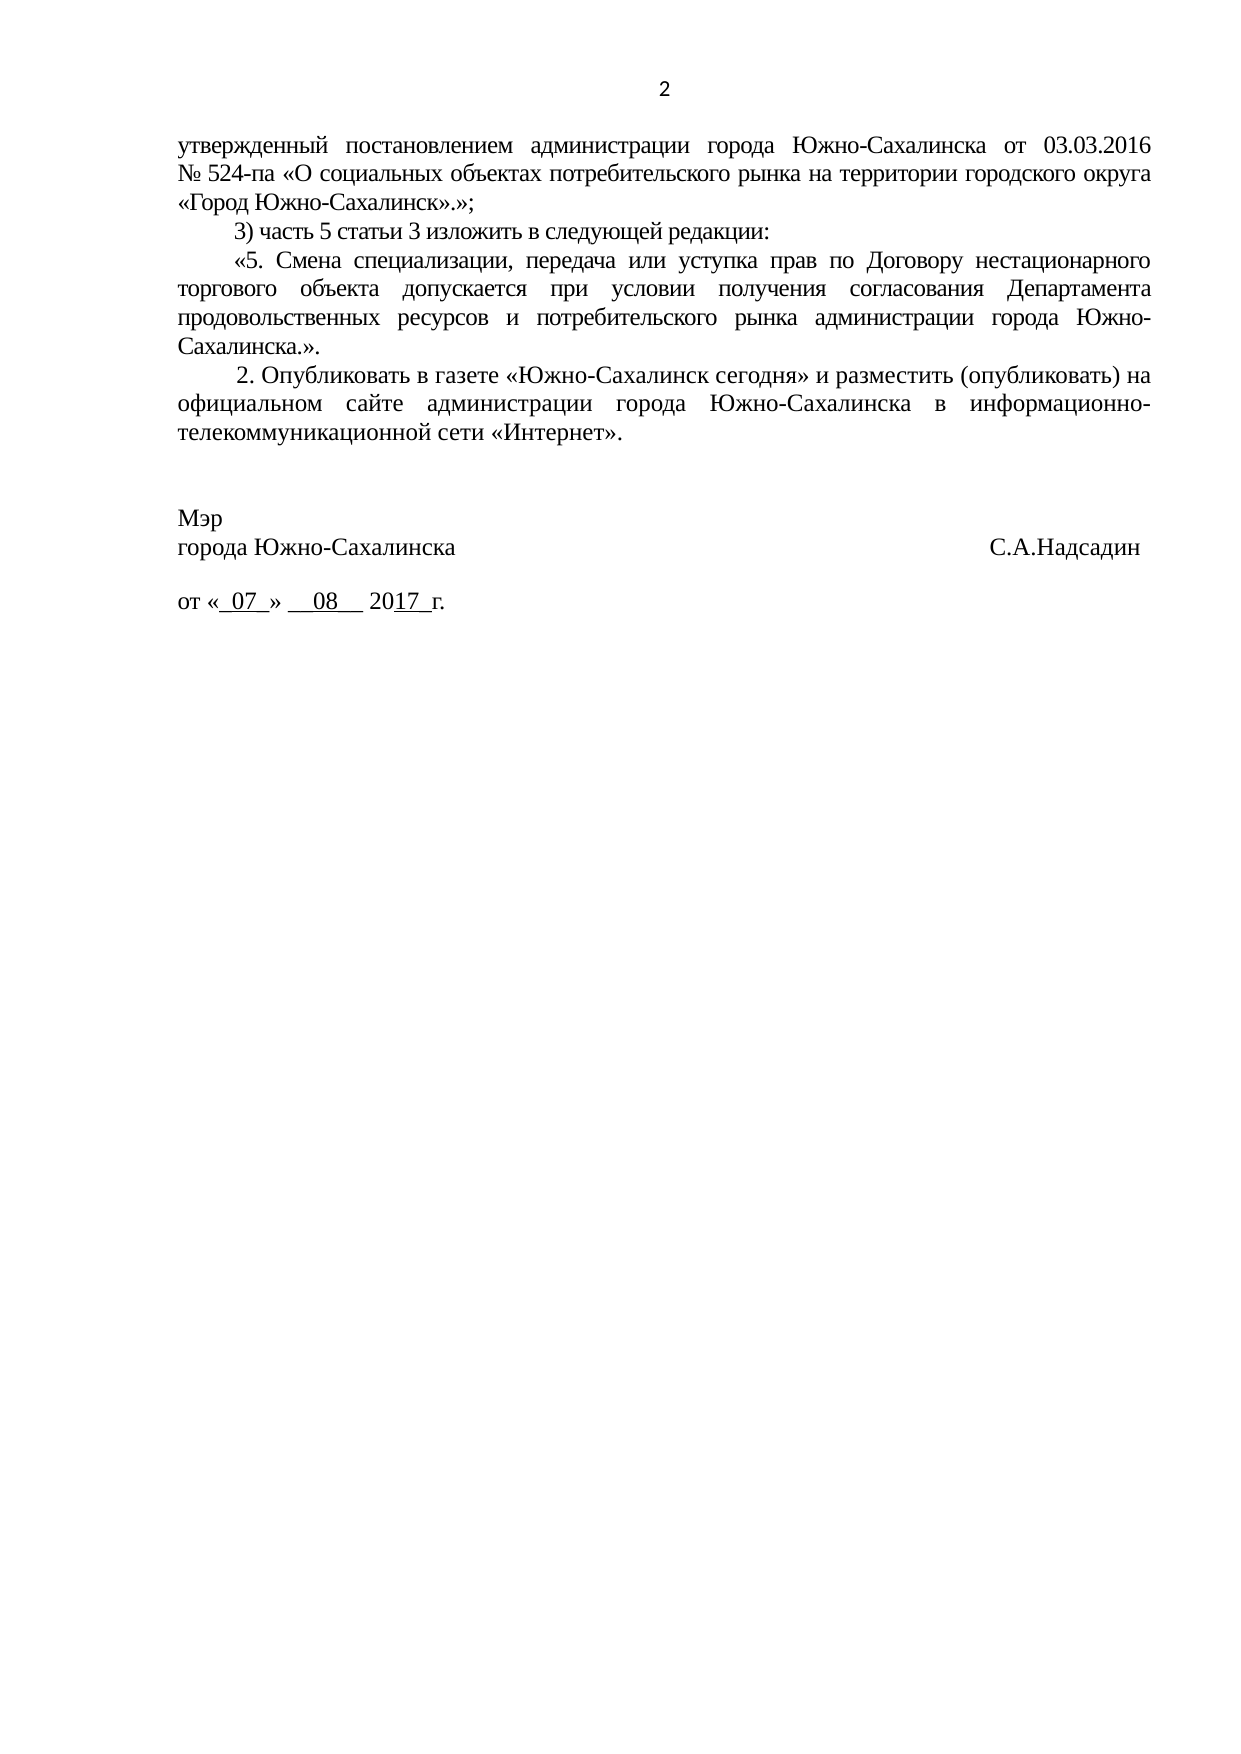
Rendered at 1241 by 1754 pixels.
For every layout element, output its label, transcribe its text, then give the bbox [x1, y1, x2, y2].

text 2. Опубликовать в газете «Южно-Сахалинск сегодня» и разместить (опубликовать) на официальном сайте администрации города Южно-Сахалинска в информационно-телекоммуникационной сети «Интернет». [177, 360, 1152, 446]
text 3) часть 5 статьи 3 изложить в следующей редакции: [177, 216, 1152, 245]
text утвержденный постановлением администрации города Южно-Сахалинска от 03.03.2016 № 524-па «О социальных объектах потребительского рынка на территории городского округа «Город Южно-Сахалинск».»; [177, 130, 1152, 216]
text города Южно-Сахалинска С.А.Надсадин [177, 532, 1152, 561]
text Мэр [177, 503, 1152, 532]
text от «_07_» __08__ 2017_г. [177, 586, 1152, 615]
text «5. Смена специализации, передача или уступка прав по Договору нестационарного торгового объекта допускается при условии получения согласования Департамента продовольственных ресурсов и потребительского рынка администрации города Южно-Сахалинска.». [177, 245, 1152, 360]
